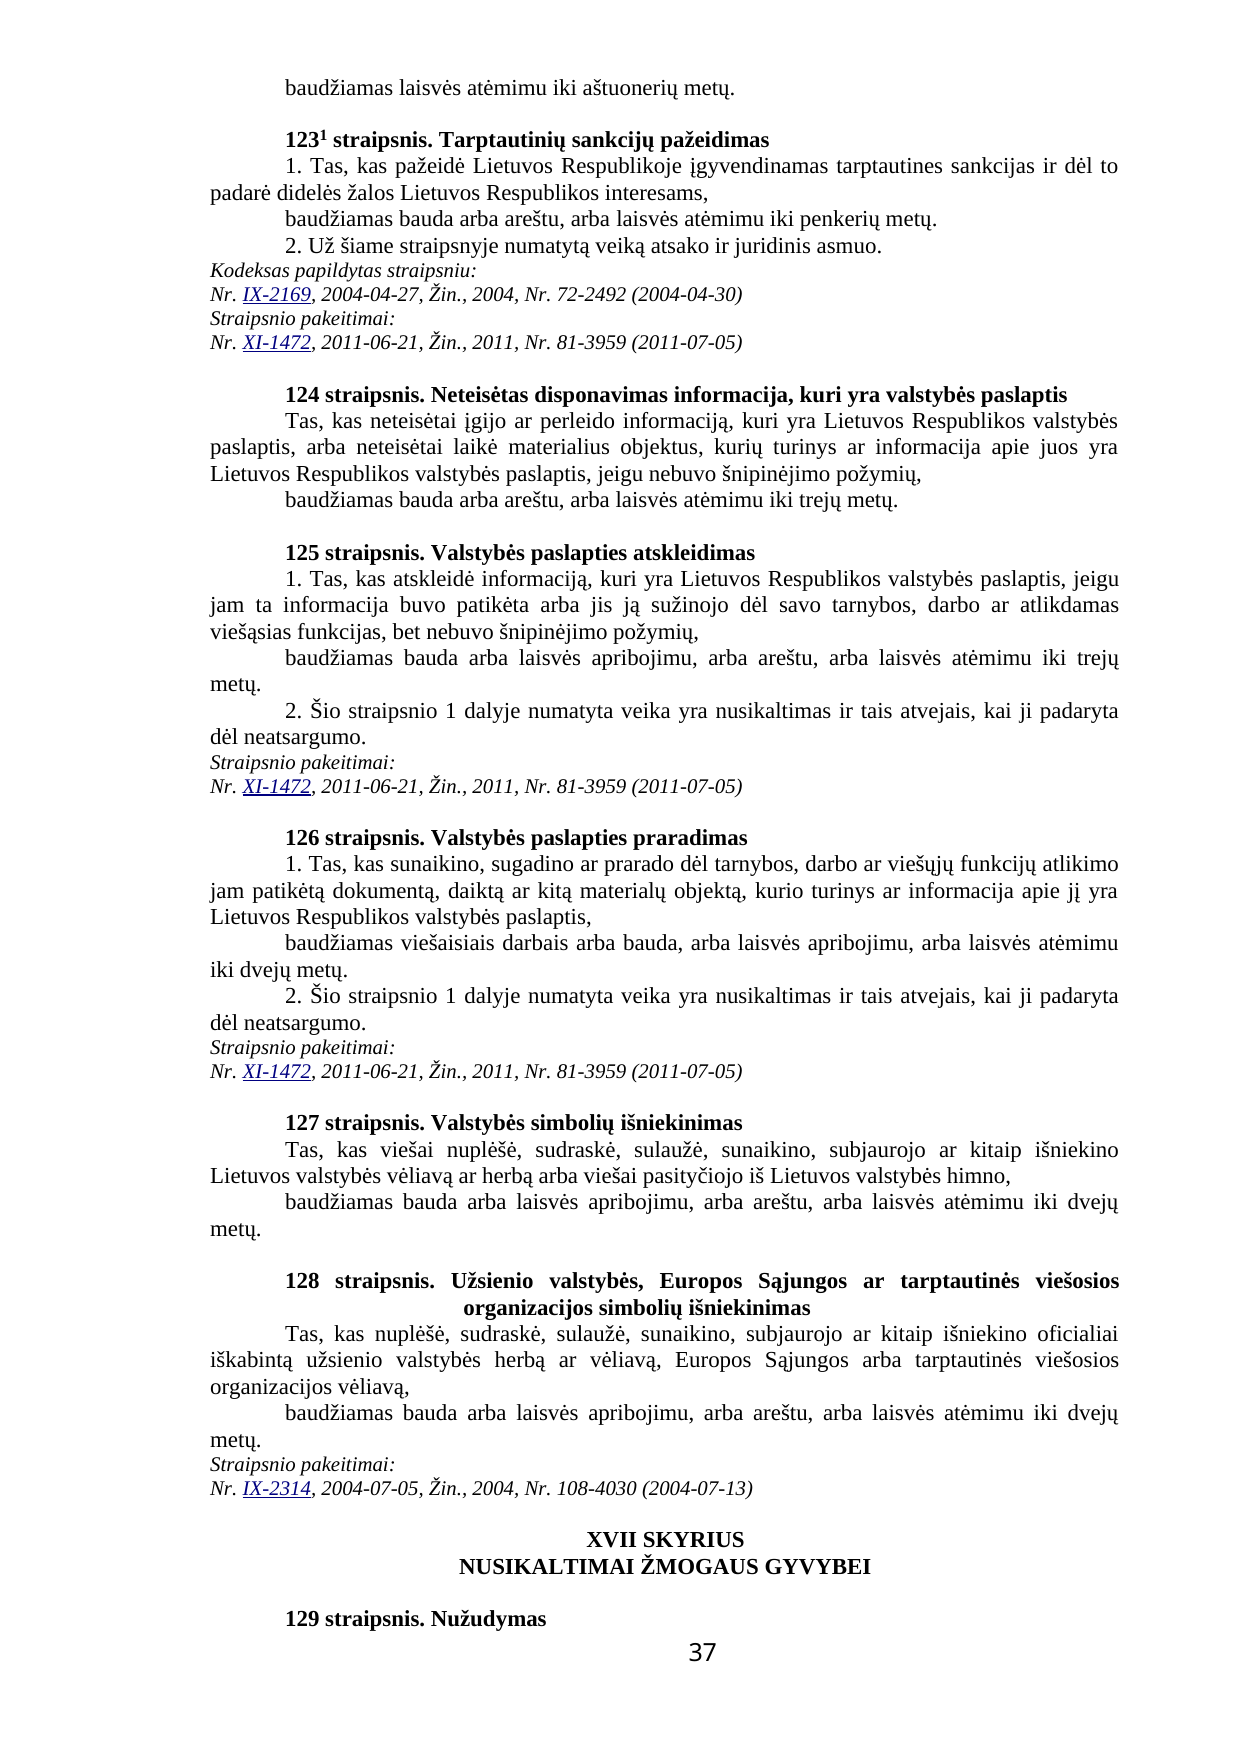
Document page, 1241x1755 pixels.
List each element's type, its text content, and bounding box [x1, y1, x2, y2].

text 129 straipsnis. Nužudymas [210, 1606, 1120, 1632]
text Straipsnio pakeitimai: [210, 1452, 1120, 1476]
text Nr. XI-1472, 2011-06-21, Žin., 2011, Nr. 81-3959 (2011-07-05) [210, 774, 1120, 798]
text 2. Šio straipsnio 1 dalyje numatyta veika yra nusikaltimas ir tais atvejais, kai ji padaryta dėl neatsargumo. [210, 982, 1120, 1035]
subtitle 1231 straipsnis. Tarptautinių sankcijų pažeidimas [210, 126, 1120, 153]
text Nusikaltimai žmogaus gyvybEI [210, 1553, 1120, 1579]
text Nr. XI-1472, 2011-06-21, Žin., 2011, Nr. 81-3959 (2011-07-05) [210, 330, 1120, 354]
text 1. Tas, kas pažeidė Lietuvos Respublikoje įgyvendinamas tarptautines sankcijas ir dėl to padarė didelės žalos Lietuvos Respublikos interesams, [210, 153, 1120, 205]
text 1. Tas, kas sunaikino, sugadino ar prarado dėl tarnybos, darbo ar viešųjų funkcijų atlikimo jam patikėtą dokumentą, daiktą ar kitą materialų objektą, kurio turinys ar informacija apie jį yra Lietuvos Respublikos valstybės paslaptis, [210, 850, 1120, 929]
text baudžiamas bauda arba laisvės apribojimu, arba areštu, arba laisvės atėmimu iki trejų metų. [210, 644, 1120, 697]
text baudžiamas bauda arba areštu, arba laisvės atėmimu iki trejų metų. [210, 486, 1120, 512]
text Kodeksas papildytas straipsniu: [210, 258, 1120, 282]
text 1. Tas, kas atskleidė informaciją, kuri yra Lietuvos Respublikos valstybės paslaptis, jeigu jam ta informacija buvo patikėta arba jis ją sužinojo dėl savo tarnybos, darbo ar atlikdamas viešąsias funkcijas, bet nebuvo šnipinėjimo požymių, [210, 565, 1120, 644]
text Nr. XI-1472, 2011-06-21, Žin., 2011, Nr. 81-3959 (2011-07-05) [210, 1059, 1120, 1083]
text Straipsnio pakeitimai: [210, 306, 1120, 330]
text baudžiamas bauda arba laisvės apribojimu, arba areštu, arba laisvės atėmimu iki dvejų metų. [210, 1399, 1120, 1452]
text baudžiamas bauda arba areštu, arba laisvės atėmimu iki penkerių metų. [210, 205, 1120, 232]
text Straipsnio pakeitimai: [210, 749, 1120, 774]
text Nr. IX-2169, 2004-04-27, Žin., 2004, Nr. 72-2492 (2004-04-30) [210, 282, 1120, 306]
text 124 straipsnis. Neteisėtas disponavimas informacija, kuri yra valstybės paslaptis [285, 381, 1120, 407]
text 2. Šio straipsnio 1 dalyje numatyta veika yra nusikaltimas ir tais atvejais, kai ji padaryta dėl neatsargumo. [210, 697, 1120, 749]
text 2. Už šiame straipsnyje numatytą veiką atsako ir juridinis asmuo. [210, 232, 1120, 258]
text baudžiamas bauda arba laisvės apribojimu, arba areštu, arba laisvės atėmimu iki dvejų metų. [210, 1188, 1120, 1241]
text 125 straipsnis. Valstybės paslapties atskleidimas [210, 539, 1120, 565]
text Tas, kas viešai nuplėšė, sudraskė, sulaužė, sunaikino, subjaurojo ar kitaip išniekino Lietuvos valstybės vėliavą ar herbą arba viešai pasityčiojo iš Lietuvos valstybės himno, [210, 1136, 1120, 1188]
text Straipsnio pakeitimai: [210, 1035, 1120, 1059]
text 127 straipsnis. Valstybės simbolių išniekinimas [210, 1109, 1120, 1136]
text Tas, kas nuplėšė, sudraskė, sulaužė, sunaikino, subjaurojo ar kitaip išniekino oficialiai iškabintą užsienio valstybės herbą ar vėliavą, Europos Sąjungos arba tarptautinės viešosios organizacijos vėliavą, [210, 1320, 1120, 1399]
subtitle XVII skyrius [210, 1526, 1120, 1553]
text 128 straipsnis. Užsienio valstybės, Europos Sąjungos ar tarptautinės viešosios organizacijos simbolių išniekinimas [285, 1267, 1120, 1320]
text Tas, kas neteisėtai įgijo ar perleido informaciją, kuri yra Lietuvos Respublikos valstybės paslaptis, arba neteisėtai laikė materialius objektus, kurių turinys ar informacija apie juos yra Lietuvos Respublikos valstybės paslaptis, jeigu nebuvo šnipinėjimo požymių, [210, 407, 1120, 486]
text Nr. IX-2314, 2004-07-05, Žin., 2004, Nr. 108-4030 (2004-07-13) [210, 1476, 1120, 1500]
text baudžiamas laisvės atėmimu iki aštuonerių metų. [210, 73, 1120, 100]
text baudžiamas viešaisiais darbais arba bauda, arba laisvės apribojimu, arba laisvės atėmimu iki dvejų metų. [210, 929, 1120, 982]
text 126 straipsnis. Valstybės paslapties praradimas [210, 824, 1120, 850]
